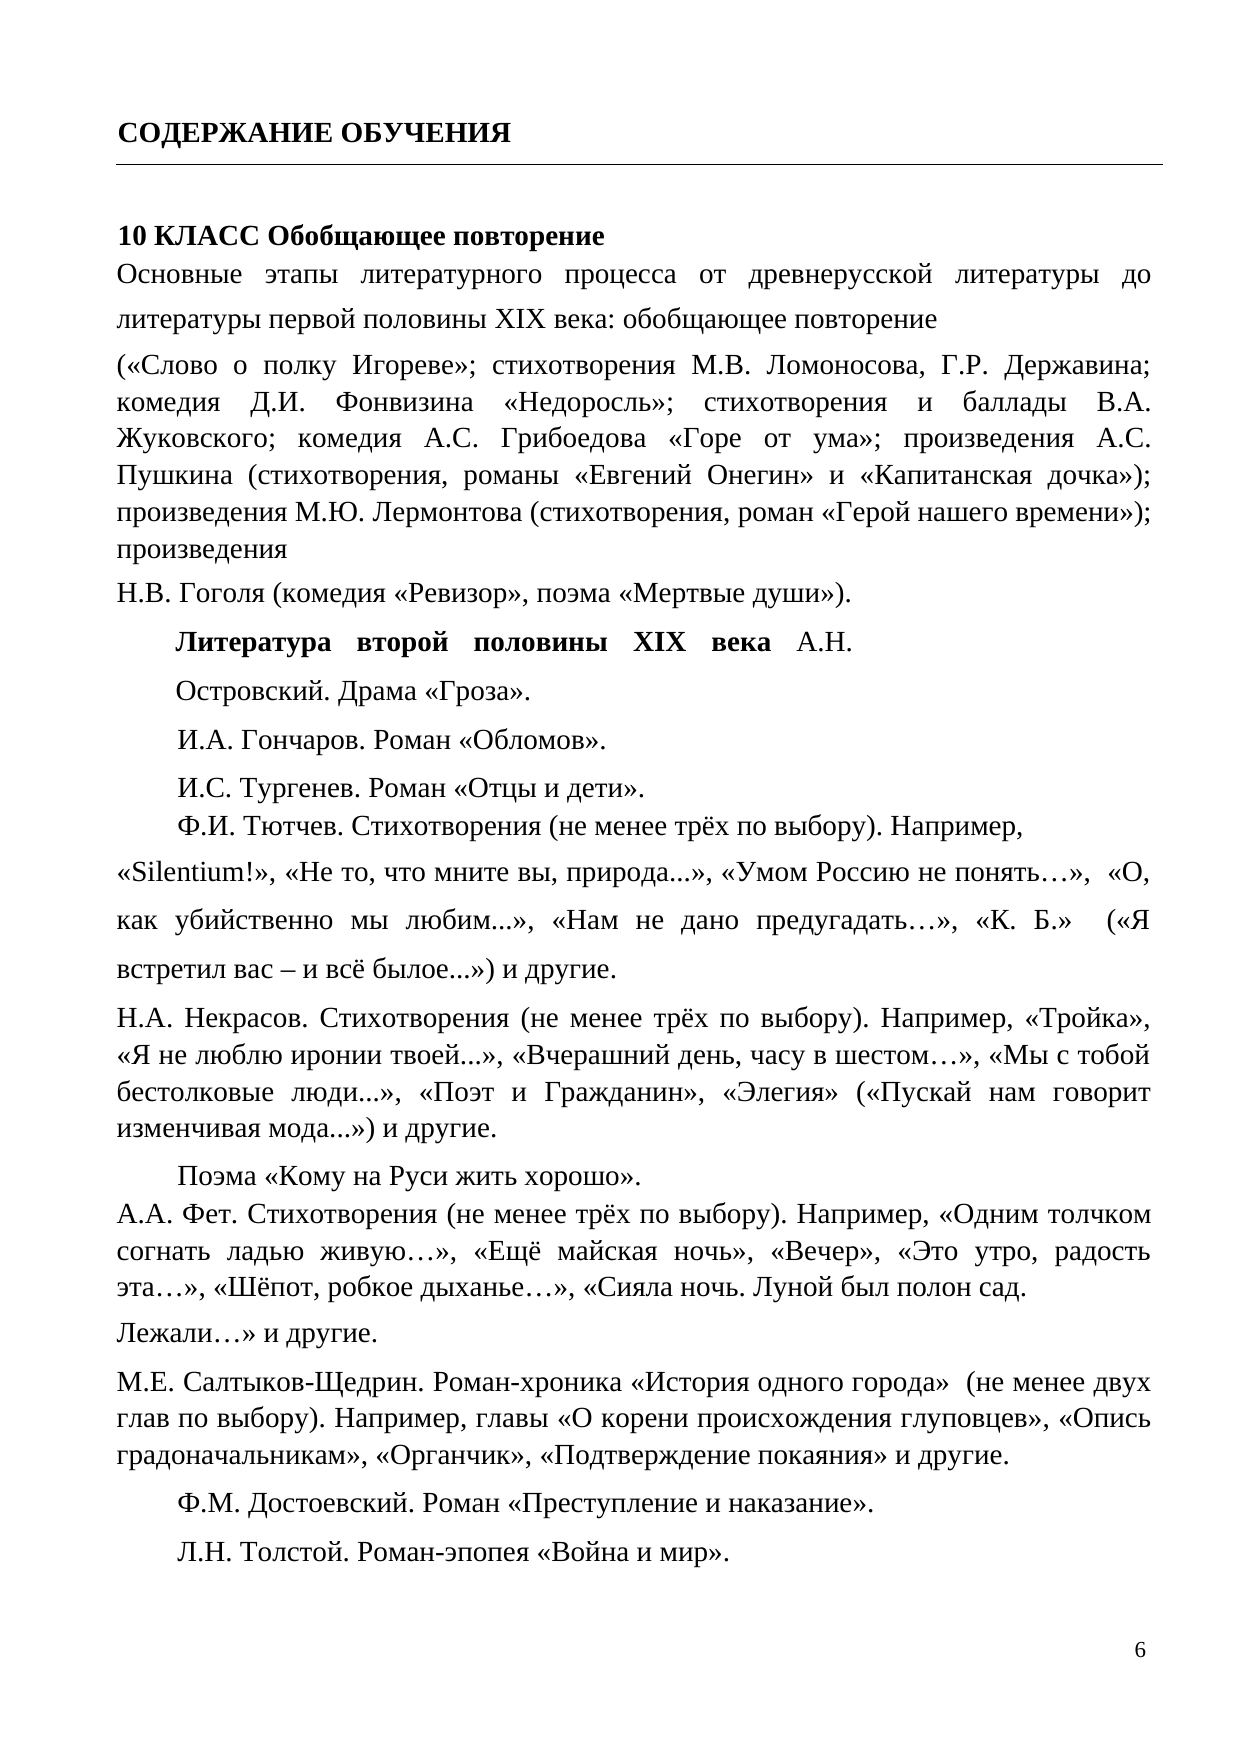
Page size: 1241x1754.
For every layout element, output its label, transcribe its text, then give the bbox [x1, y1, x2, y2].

text Поэма «Кому на Руси жить хорошо». [177, 1158, 1152, 1192]
text Л.Н. Толстой. Роман-эпопея «Война и мир». [177, 1534, 1152, 1567]
subtitle 10 КЛАСС Обобщающее повторение [117, 218, 1152, 251]
text А.А. Фет. Стихотворения (не менее трёх по выбору). Например, «Одним толчком согнать ладью живую…», «Ещё майская ночь», «Вечер», «Это утро, радость эта…», «Шёпот, робкое дыханье…», «Сияла ночь. Луной был полон сад. [116, 1196, 1152, 1303]
text Н.А. Некрасов. Стихотворения (не менее трёх по выбору). Например, «Тройка», «Я не люблю иронии твоей...», «Вчерашний день, часу в шестом…», «Мы с тобой бестолковые люди...», «Поэт и Гражданин», «Элегия» («Пускай нам говорит изменчивая мода...») и другие. [116, 1000, 1152, 1144]
text И.С. Тургенев. Роман «Отцы и дети». [177, 770, 1152, 804]
text Основные этапы литературного процесса от древнерусской литературы до литературы первой половины XIX века: обобщающее повторение [116, 256, 1152, 334]
text Лежали…» и другие. [116, 1315, 1152, 1349]
text И.А. Гончаров. Роман «Обломов». [177, 722, 1152, 755]
text Ф.И. Тютчев. Стихотворения (не менее трёх по выбору). Например, [177, 808, 1152, 841]
text («Слово о полку Игореве»; стихотворения М.В. Ломоносова, Г.Р. Державина; комедия Д.И. Фонвизина «Недоросль»; стихотворения и баллады В.А. Жуковского; комедия А.С. Грибоедова «Горе от ума»; произведения А.С. Пушкина (стихотворения, романы «Евгений Онегин» и «Капитанская дочка»); произведения М.Ю. Лермонтова (стихотворения, роман «Герой нашего времени»); произведения [116, 347, 1152, 565]
text М.Е. Салтыков-Щедрин. Роман-хроника «История одного города» (не менее двух глав по выбору). Например, главы «О корени происхождения глуповцев», «Опись градоначальникам», «Органчик», «Подтверждение покаяния» и другие. [116, 1364, 1152, 1471]
text Н.В. Гоголя (комедия «Ревизор», поэма «Мертвые души»). Литература второй половины XIX века А.Н. Островский. Драма «Гроза». [116, 576, 853, 706]
text «Silentium!», «Не то, что мните вы, природа...», «Умом Россию не понять…», «О, как убийственно мы любим...», «Нам не дано предугадать…», «К. Б.» («Я встретил вас – и всё былое...») и другие. [116, 854, 1152, 984]
text Ф.М. Достоевский. Роман «Преступление и наказание». [177, 1486, 1152, 1519]
subtitle СОДЕРЖАНИЕ ОБУЧЕНИЯ [117, 115, 1152, 148]
